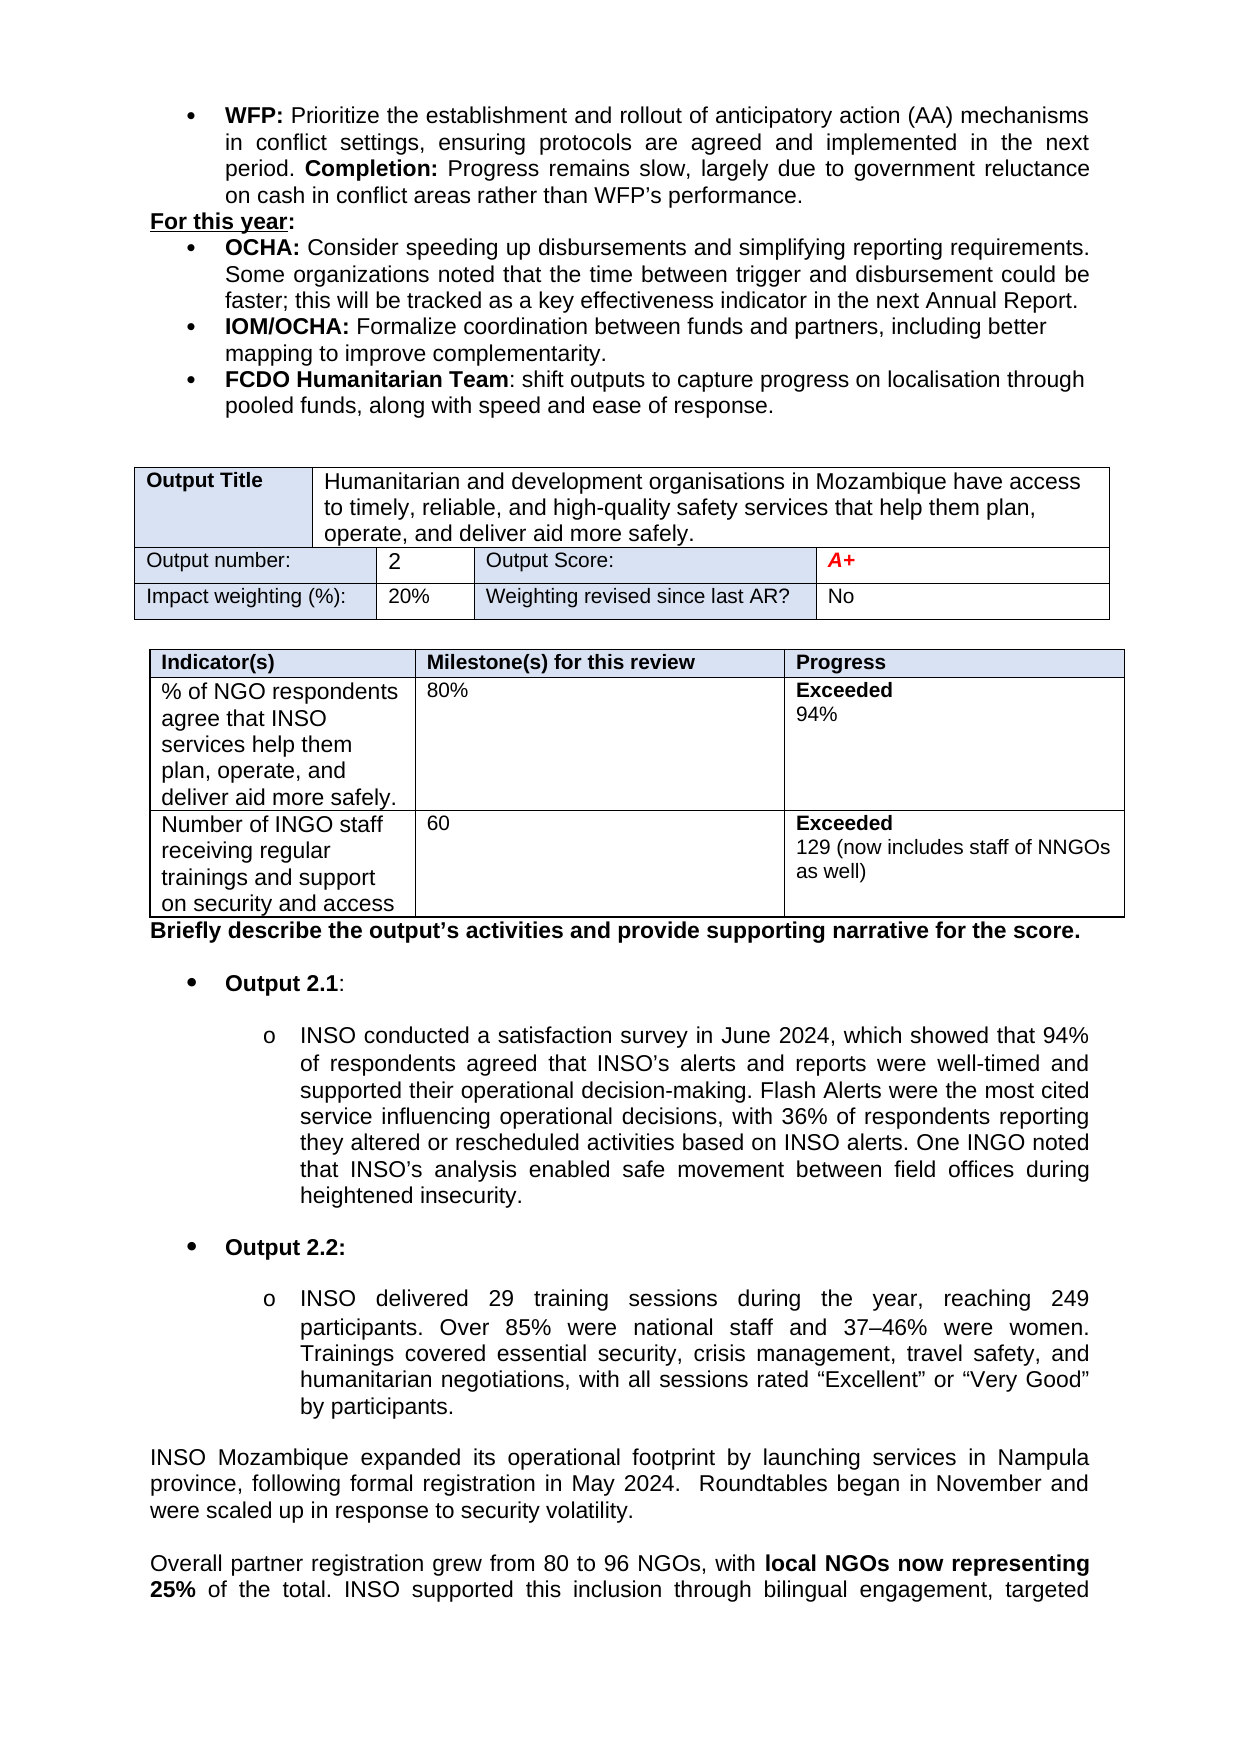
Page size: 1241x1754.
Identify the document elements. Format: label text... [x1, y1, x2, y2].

table_cell Output number: [135, 548, 376, 583]
table_cell 20% [377, 584, 474, 619]
list FCDO Humanitarian Team: shift outputs to capture progress on localisation through pooled funds, along with speed and ease of response. [187, 366, 1090, 419]
list IOM/OCHA: Formalize coordination between funds and partners, including better mapping to improve complementarity. [187, 313, 1090, 366]
table_cell Output Score: [475, 548, 816, 583]
table_cell 60 [416, 811, 784, 916]
table_cell 80% [416, 678, 784, 810]
table_header Output Title [135, 468, 312, 547]
table_cell Number of INGO staff receiving regular trainings and support on security and access [151, 811, 415, 916]
text For this year: [150, 208, 1090, 234]
table_cell A+ [817, 548, 1109, 583]
table_header Humanitarian and development organisations in Mozambique have access to timely, reliable, and high-quality safety services that help them plan, operate, and deliver aid more safely. [313, 468, 1109, 547]
text Briefly describe the output’s activities and provide supporting narrative for the score. [150, 918, 1090, 944]
table_cell % of NGO respondents agree that INSO services help them plan, operate, and deliver aid more safely. [151, 678, 415, 810]
table_header Progress [785, 650, 1124, 677]
table_cell Exceeded 129 (now includes staff of NNGOs as well) [785, 811, 1124, 916]
text INSO Mozambique expanded its operational footprint by launching services in Nampula province, following formal registration in May 2024. Roundtables began in November and were scaled up in response to security volatility. [150, 1444, 1090, 1523]
list WFP: Prioritize the establishment and rollout of anticipatory action (AA) mechanisms in conflict settings, ensuring protocols are agreed and implemented in the next period. Completion: Progress remains slow, largely due to government reluctance on cash in conflict areas rather than WFP’s performance. [187, 102, 1090, 208]
list INSO delivered 29 training sessions during the year, reaching 249 participants. Over 85% were national staff and 37–46% were women. Trainings covered essential security, crisis management, travel safety, and humanitarian negotiations, with all sessions rated “Excellent” or “Very Good” by participants. [262, 1285, 1090, 1419]
table_cell Exceeded 94% [785, 678, 1124, 810]
text Overall partner registration grew from 80 to 96 NGOs, with local NGOs now representing 25% of the total. INSO supported this inclusion through bilingual engagement, targeted [150, 1549, 1090, 1602]
table_header Indicator(s) [151, 650, 415, 677]
table_cell Impact weighting (%): [135, 584, 376, 619]
table_cell Weighting revised since last AR? [475, 584, 816, 619]
list OCHA: Consider speeding up disbursements and simplifying reporting requirements. Some organizations noted that the time between trigger and disbursement could be faster; this will be tracked as a key effectiveness indicator in the next Annual Report. [187, 234, 1090, 313]
table_header Milestone(s) for this review [416, 650, 784, 677]
list Output 2.1: [187, 970, 1090, 997]
list Output 2.2: [187, 1233, 1090, 1260]
table_cell 2 [377, 548, 474, 583]
list INSO conducted a satisfaction survey in June 2024, which showed that 94% of respondents agreed that INSO’s alerts and reports were well-timed and supported their operational decision-making. Flash Alerts were the most cited service influencing operational decisions, with 36% of respondents reporting they altered or rescheduled activities based on INSO alerts. One INGO noted that INSO’s analysis enabled safe movement between field offices during heightened insecurity. [262, 1022, 1090, 1208]
table_cell No [817, 584, 1109, 619]
